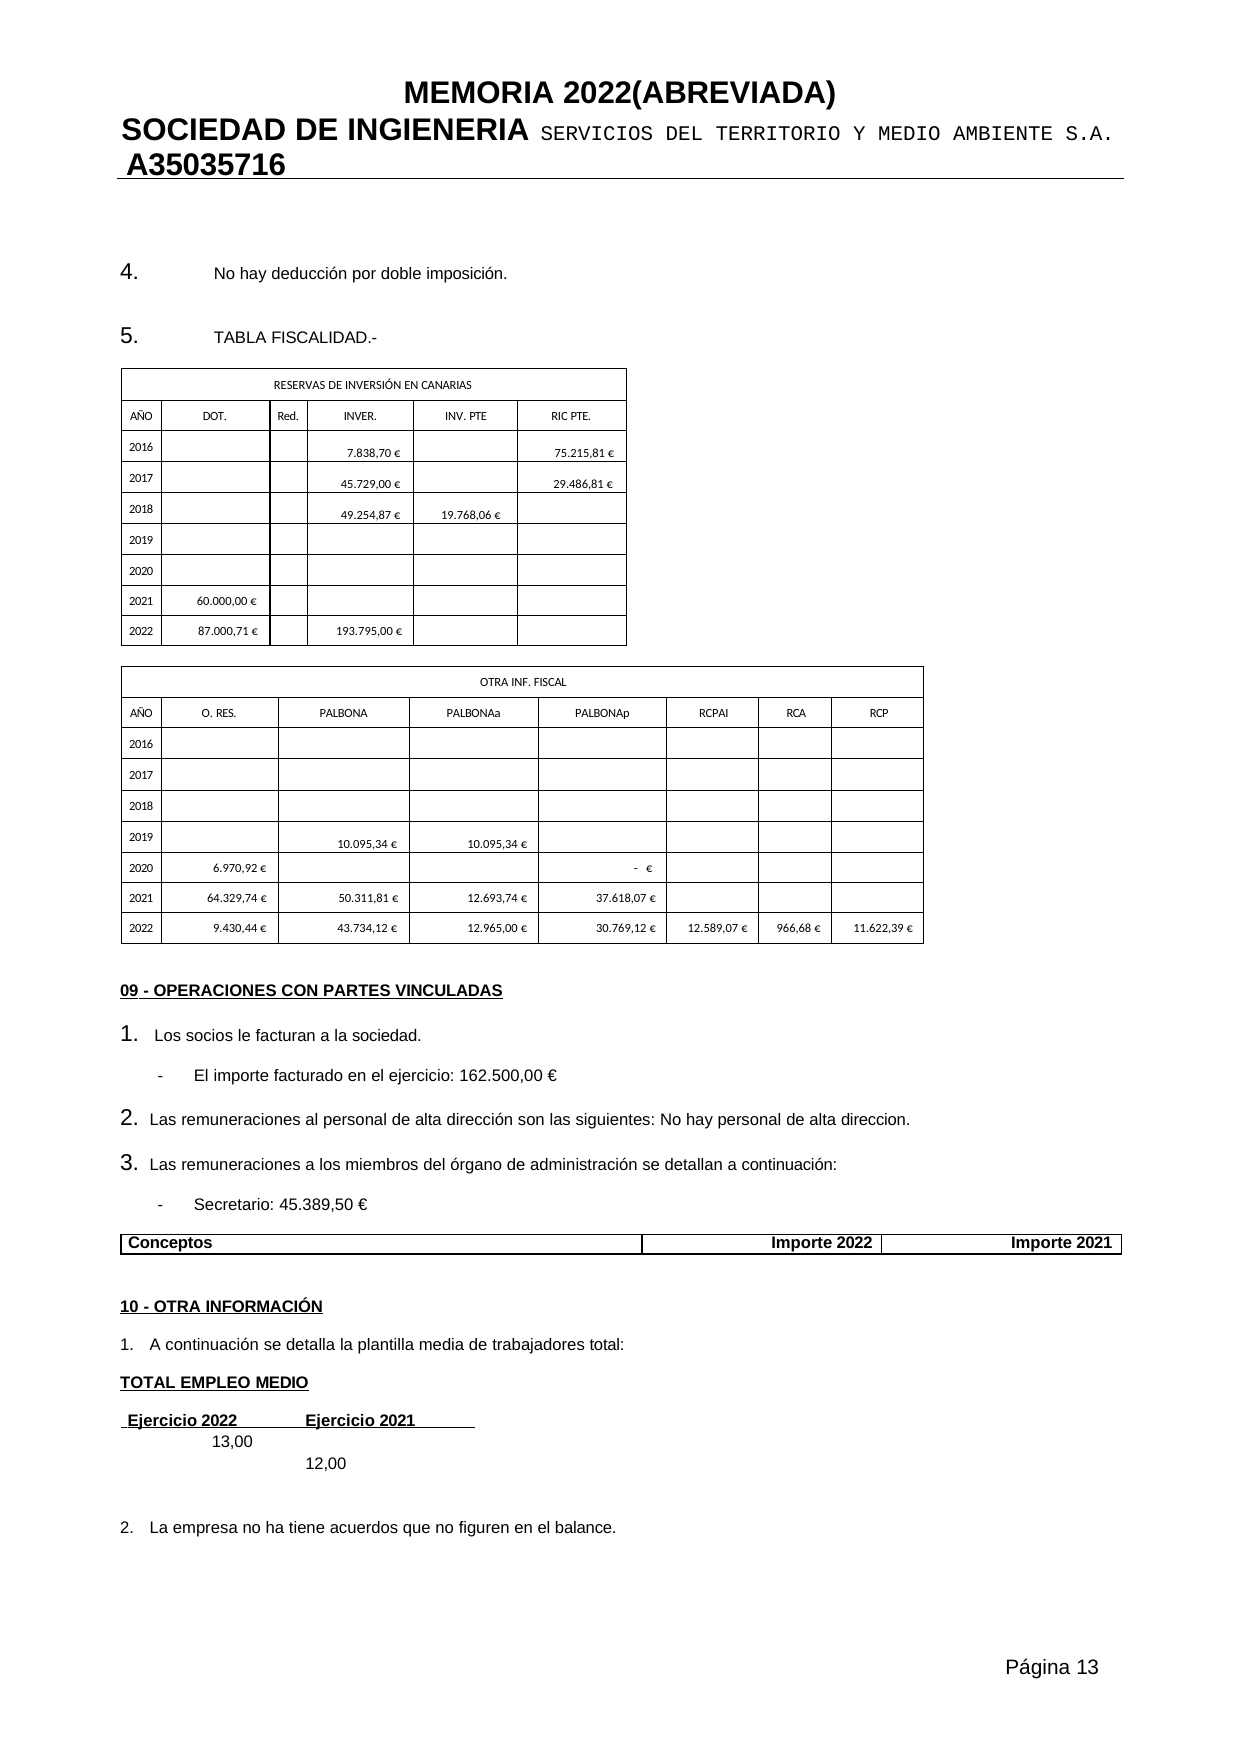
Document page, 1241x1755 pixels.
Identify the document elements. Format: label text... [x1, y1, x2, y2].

table_cell 30.769,12 € [539, 913, 666, 942]
table_cell [667, 883, 758, 912]
table_cell PALBONAp [539, 698, 666, 727]
table_header OTRA INF. FISCAL [122, 667, 923, 697]
table_cell 43.734,12 € [279, 913, 409, 942]
table_cell 2020 [122, 555, 161, 584]
table_cell - € [539, 853, 666, 882]
table_cell [832, 728, 923, 758]
table_cell [759, 883, 831, 912]
table_cell [162, 822, 278, 852]
table_cell [759, 853, 831, 882]
list Las remuneraciones al personal de alta dirección son las siguientes: No hay personal de alta direccion. [120, 1104, 1178, 1130]
table_cell RCP [832, 698, 923, 727]
table_cell [414, 462, 517, 492]
table_cell [414, 431, 517, 461]
table_cell 2021 [122, 586, 161, 615]
table_cell [832, 853, 923, 882]
table_cell [162, 524, 269, 554]
text 10 - OTRA INFORMACIÓN [120, 1296, 1178, 1316]
table_cell [410, 728, 538, 758]
table_cell 13,00 [123, 1432, 279, 1475]
text - Secretario: 45.389,50 € [157, 1195, 1178, 1214]
table_cell [414, 524, 517, 554]
table_cell [667, 853, 758, 882]
table_cell [162, 431, 269, 461]
table_cell 11.622,39 € [832, 913, 923, 942]
table_cell [667, 759, 758, 789]
table_cell [279, 791, 409, 821]
table_cell 2016 [122, 431, 161, 461]
table_cell [414, 616, 517, 645]
text TOTAL EMPLEO MEDIO [120, 1373, 1178, 1392]
list Los socios le facturan a la sociedad. [120, 1020, 1178, 1046]
list La empresa no ha tiene acuerdos que no figuren en el balance. [120, 1518, 1178, 1537]
table_cell [518, 586, 626, 615]
table_cell [308, 586, 413, 615]
table_cell [308, 524, 413, 554]
table_cell 2022 [122, 913, 161, 942]
table_cell 2017 [122, 759, 161, 789]
table_cell [539, 822, 666, 852]
list No hay deducción por doble imposición. [120, 258, 1178, 284]
table_cell 2018 [122, 493, 161, 523]
table_cell 10.095,34 € [410, 822, 538, 852]
table_cell [518, 555, 626, 584]
table_cell [279, 759, 409, 789]
table_cell DOT. [162, 401, 269, 430]
table_cell [271, 524, 307, 554]
table_cell 2020 [122, 853, 161, 882]
table_cell PALBONAa [410, 698, 538, 727]
table_cell [539, 728, 666, 758]
table_cell [279, 728, 409, 758]
table_cell [832, 759, 923, 789]
table_cell [759, 759, 831, 789]
table_cell [162, 462, 269, 492]
table_cell [832, 822, 923, 852]
table_cell [271, 431, 307, 461]
list - OPERACIONES CON PARTES VINCULADAS [120, 981, 1178, 1000]
table_cell 2017 [122, 462, 161, 492]
table_cell 37.618,07 € [539, 883, 666, 912]
table_cell 2021 [122, 883, 161, 912]
table_cell RCA [759, 698, 831, 727]
table_cell [410, 791, 538, 821]
table_cell [414, 555, 517, 584]
table_header [279, 1428, 422, 1432]
table_cell [162, 791, 278, 821]
table_cell 2016 [122, 728, 161, 758]
table_cell AÑO [122, 401, 161, 430]
table_cell 2022 [122, 616, 161, 645]
table_header Conceptos [122, 1235, 641, 1253]
table_cell [410, 759, 538, 789]
table_header RESERVAS DE INVERSIÓN EN CANARIAS [122, 369, 626, 399]
table_header Importe 2021 [882, 1235, 1121, 1253]
table_cell 60.000,00 € [162, 586, 269, 615]
table_cell O. RES. [162, 698, 278, 727]
list TABLA FISCALIDAD.- [120, 322, 1178, 349]
table_header [123, 1428, 279, 1432]
table_cell 2018 [122, 791, 161, 821]
text - El importe facturado en el ejercicio: 162.500,00 € [157, 1065, 1178, 1084]
table_cell [271, 555, 307, 584]
table_cell 45.729,00 € [308, 462, 413, 492]
table_cell INV. PTE [414, 401, 517, 430]
table_cell [308, 555, 413, 584]
table_cell [271, 462, 307, 492]
table_cell [667, 822, 758, 852]
table_cell [759, 822, 831, 852]
table_cell 2019 [122, 524, 161, 554]
table_cell 50.311,81 € [279, 883, 409, 912]
table_cell [518, 493, 626, 523]
table_cell 12.693,74 € [410, 883, 538, 912]
table_cell 966,68 € [759, 913, 831, 942]
table_cell 29.486,81 € [518, 462, 626, 492]
table_cell [162, 555, 269, 584]
table_cell 2019 [122, 822, 161, 852]
list Las remuneraciones a los miembros del órgano de administración se detallan a continuación: [120, 1149, 1178, 1176]
table_header Ejercicio 2022 [123, 1412, 279, 1427]
table_cell [271, 616, 307, 645]
list A continuación se detalla la plantilla media de trabajadores total: [120, 1335, 1178, 1354]
table_cell [162, 493, 269, 523]
table_cell [518, 524, 626, 554]
table_cell [759, 728, 831, 758]
table_cell RIC PTE. [518, 401, 626, 430]
table_cell 12,00 [279, 1432, 422, 1475]
table_cell [271, 493, 307, 523]
table_cell 10.095,34 € [279, 822, 409, 852]
table_cell 75.215,81 € [518, 431, 626, 461]
table_cell [162, 728, 278, 758]
table_cell [279, 853, 409, 882]
table_cell 9.430,44 € [162, 913, 278, 942]
table_cell [410, 853, 538, 882]
table_cell 64.329,74 € [162, 883, 278, 912]
table_cell 49.254,87 € [308, 493, 413, 523]
table_cell 7.838,70 € [308, 431, 413, 461]
table_cell [539, 759, 666, 789]
table_cell [667, 791, 758, 821]
table_cell PALBONA [279, 698, 409, 727]
table_cell [518, 616, 626, 645]
table_cell 19.768,06 € [414, 493, 517, 523]
table_cell 87.000,71 € [162, 616, 269, 645]
table_cell 12.589,07 € [667, 913, 758, 942]
table_cell [832, 883, 923, 912]
table_cell [162, 759, 278, 789]
table_cell [832, 791, 923, 821]
table_header Ejercicio 2021 [279, 1412, 422, 1427]
table_cell 12.965,00 € [410, 913, 538, 942]
table_cell [539, 791, 666, 821]
table_cell 193.795,00 € [308, 616, 413, 645]
table_cell [414, 586, 517, 615]
table_cell 6.970,92 € [162, 853, 278, 882]
table_cell [271, 586, 307, 615]
table_cell Red. [271, 401, 307, 430]
table_cell [759, 791, 831, 821]
table_cell RCPAI [667, 698, 758, 727]
table_cell INVER. [308, 401, 413, 430]
table_header Importe 2022 [643, 1235, 881, 1253]
table_cell AÑO [122, 698, 161, 727]
table_cell [667, 728, 758, 758]
